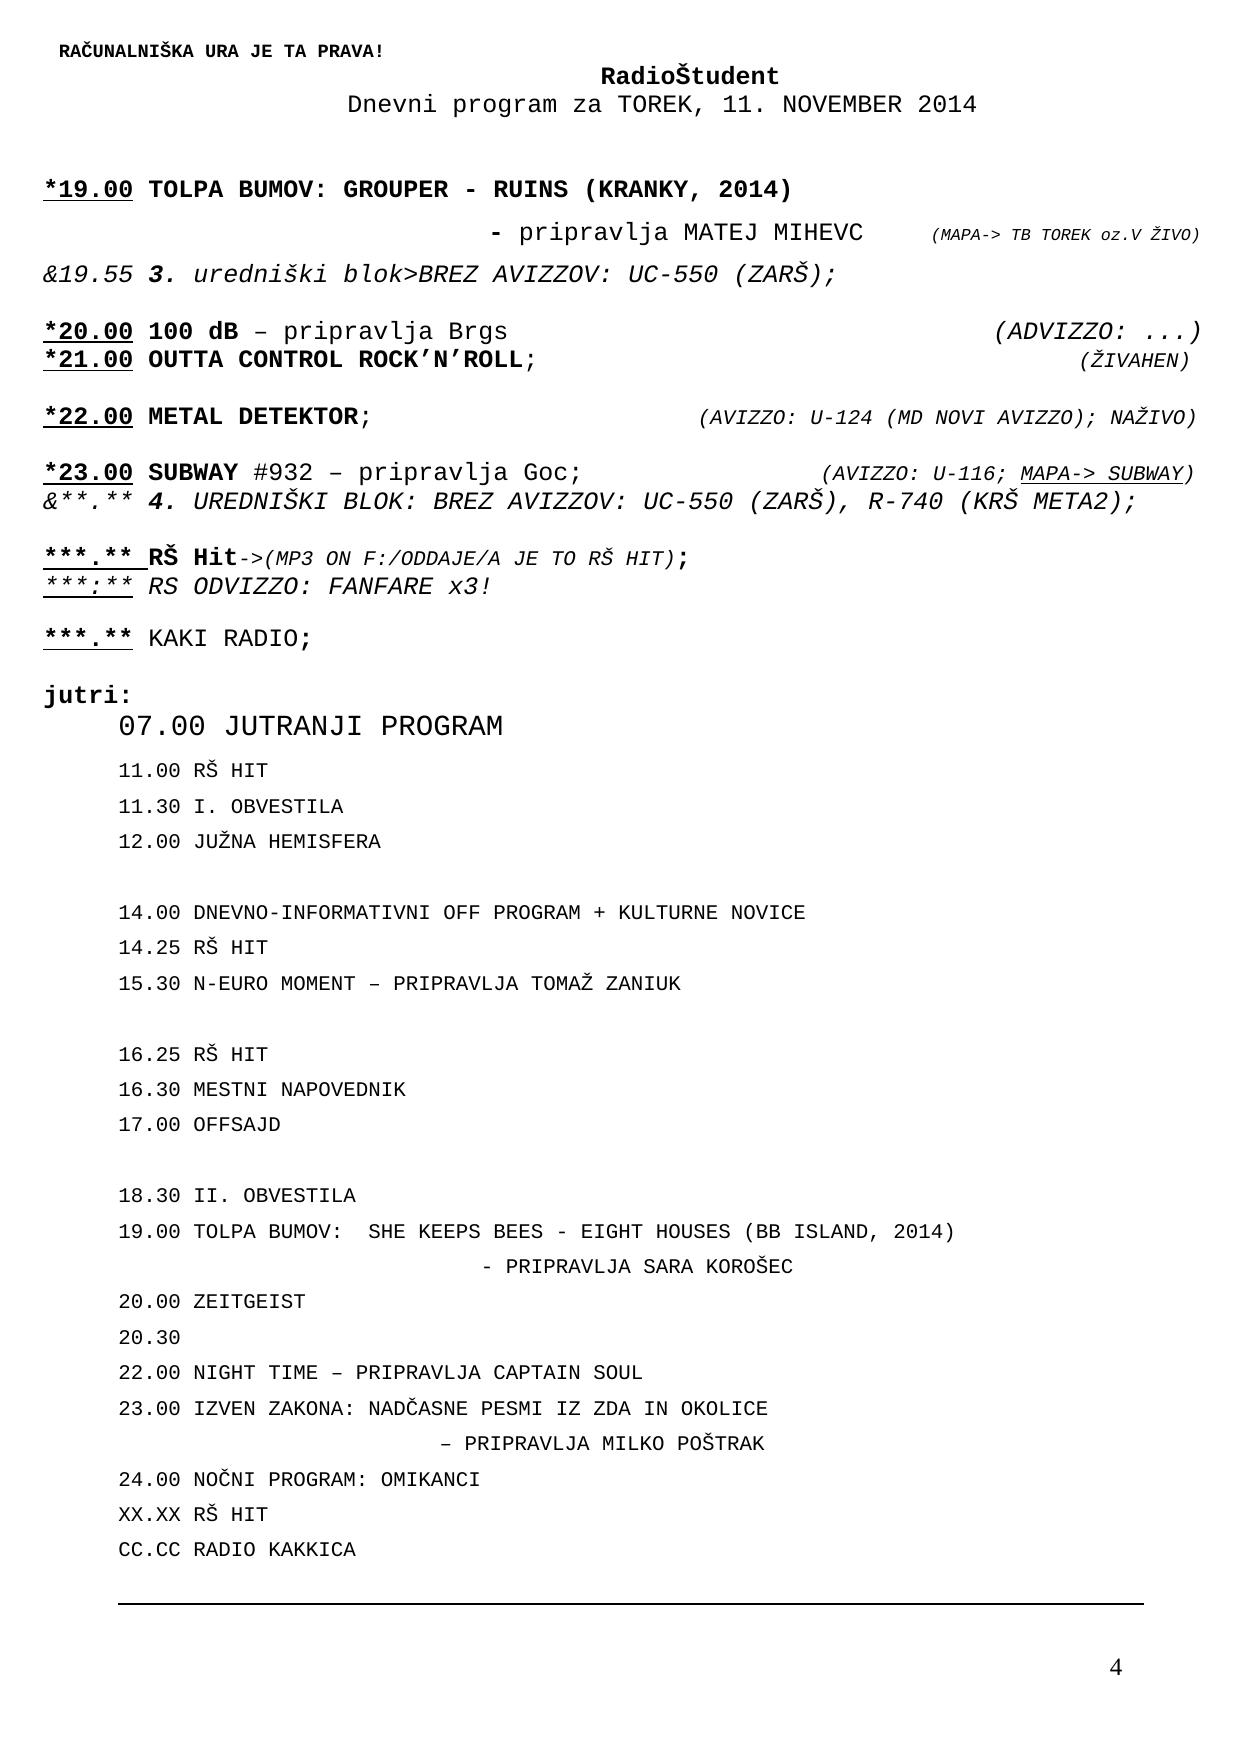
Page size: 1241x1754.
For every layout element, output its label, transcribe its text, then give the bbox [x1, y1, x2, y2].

text 19.00 TOLPA BUMOV: SHE KEEPS BEES - Eight Houses (BB Island, 2014) [118, 1221, 1240, 1244]
text *21.00 OUTTA CONTROL ROCK’N’ROLL; (ŽIVAHEN) [43, 347, 1206, 375]
text 20.00 ZEITGEIST [118, 1291, 1240, 1315]
text ***.** RŠ Hit->(MP3 ON F:/ODDAJE/A JE TO RŠ HIT); [43, 545, 1206, 573]
text *20.00 100 dB – pripravlja Brgs (ADVIZZO: ...) [43, 318, 1206, 347]
text 07.00 JUTRANJI PROGRAM [118, 711, 1240, 744]
text 11.30 I. obvestila [118, 796, 1240, 819]
text *23.00 SUBWAY #932 – pripravlja Goc; (AVIZZO: U-116; MAPA-> SUBWAY) [43, 460, 1206, 488]
text – pripravlja Milko Poštrak [118, 1433, 1240, 1457]
text ***.** KAKI RADIO; [43, 625, 1206, 654]
text 14.25 RŠ hit [118, 937, 1144, 961]
text RAČUNALNIŠKA URA JE TA PRAVA! [58, 42, 1224, 63]
text 17.00 OFFsajd [118, 1114, 1144, 1138]
text ***:** RS ODVIZZO: FANFARE x3! [43, 573, 1206, 602]
text 18.30 II. obvestila [118, 1185, 1144, 1209]
text Dnevni program za TOREK, 11. NOVEMBER 2014 [118, 92, 1206, 120]
text 22.00 NIGHT TIME – pripravlja Captain Soul [118, 1362, 1240, 1386]
text *19.00 TOLPA BUMOV: GROUPER - RUINS (KRANKY, 2014) [43, 177, 1206, 205]
text xx.xx RŠ HIT [118, 1504, 1240, 1528]
text - pripravlja MATEJ MIHEVC (MAPA-> TB TOREK oz.V ŽIVO) [43, 219, 1206, 247]
text 11.00 RŠ hit [118, 760, 1240, 784]
text 16.30 Mestni napovednik [118, 1079, 1240, 1103]
text *22.00 METAL DETEKTOR; (AVIZZO: U-124 (MD NOVI AVIZZO); NAŽIVO) [43, 403, 1206, 432]
text RadioŠtudent [118, 63, 1240, 92]
text 23.00 IZVEN ZAKONA: Nadčasne pesmi iz ZDA in okolice [118, 1398, 1240, 1421]
text 20.30 [118, 1327, 1240, 1351]
text cc.cc RADIO KAKKIca [118, 1539, 1144, 1563]
text 24.00 nočni program: OMIKANCI [118, 1468, 1240, 1492]
text 14.00 Dnevno-informativni OFF program + KULTURNE NOVICE [118, 902, 1240, 926]
text &19.55 3. uredniški blok>BREZ AVIZZOV: UC-550 (ZARŠ); [43, 262, 1206, 290]
text 16.25 RŠ hit [118, 1043, 1240, 1067]
text &**.** 4. UREDNIŠKI BLOK: BREZ AVIZZOV: UC-550 (ZARŠ), R-740 (KRŠ META2); [43, 488, 1206, 517]
text - PRIPRAVLJA SARA KOROŠEC [118, 1256, 1240, 1280]
text jutri: [43, 682, 1206, 711]
text 12.00 JUŽNA HEMISFERA [118, 831, 1240, 855]
text 15.30 N-EURO MOMENT – pripravlja Tomaž Zaniuk [118, 973, 1240, 996]
